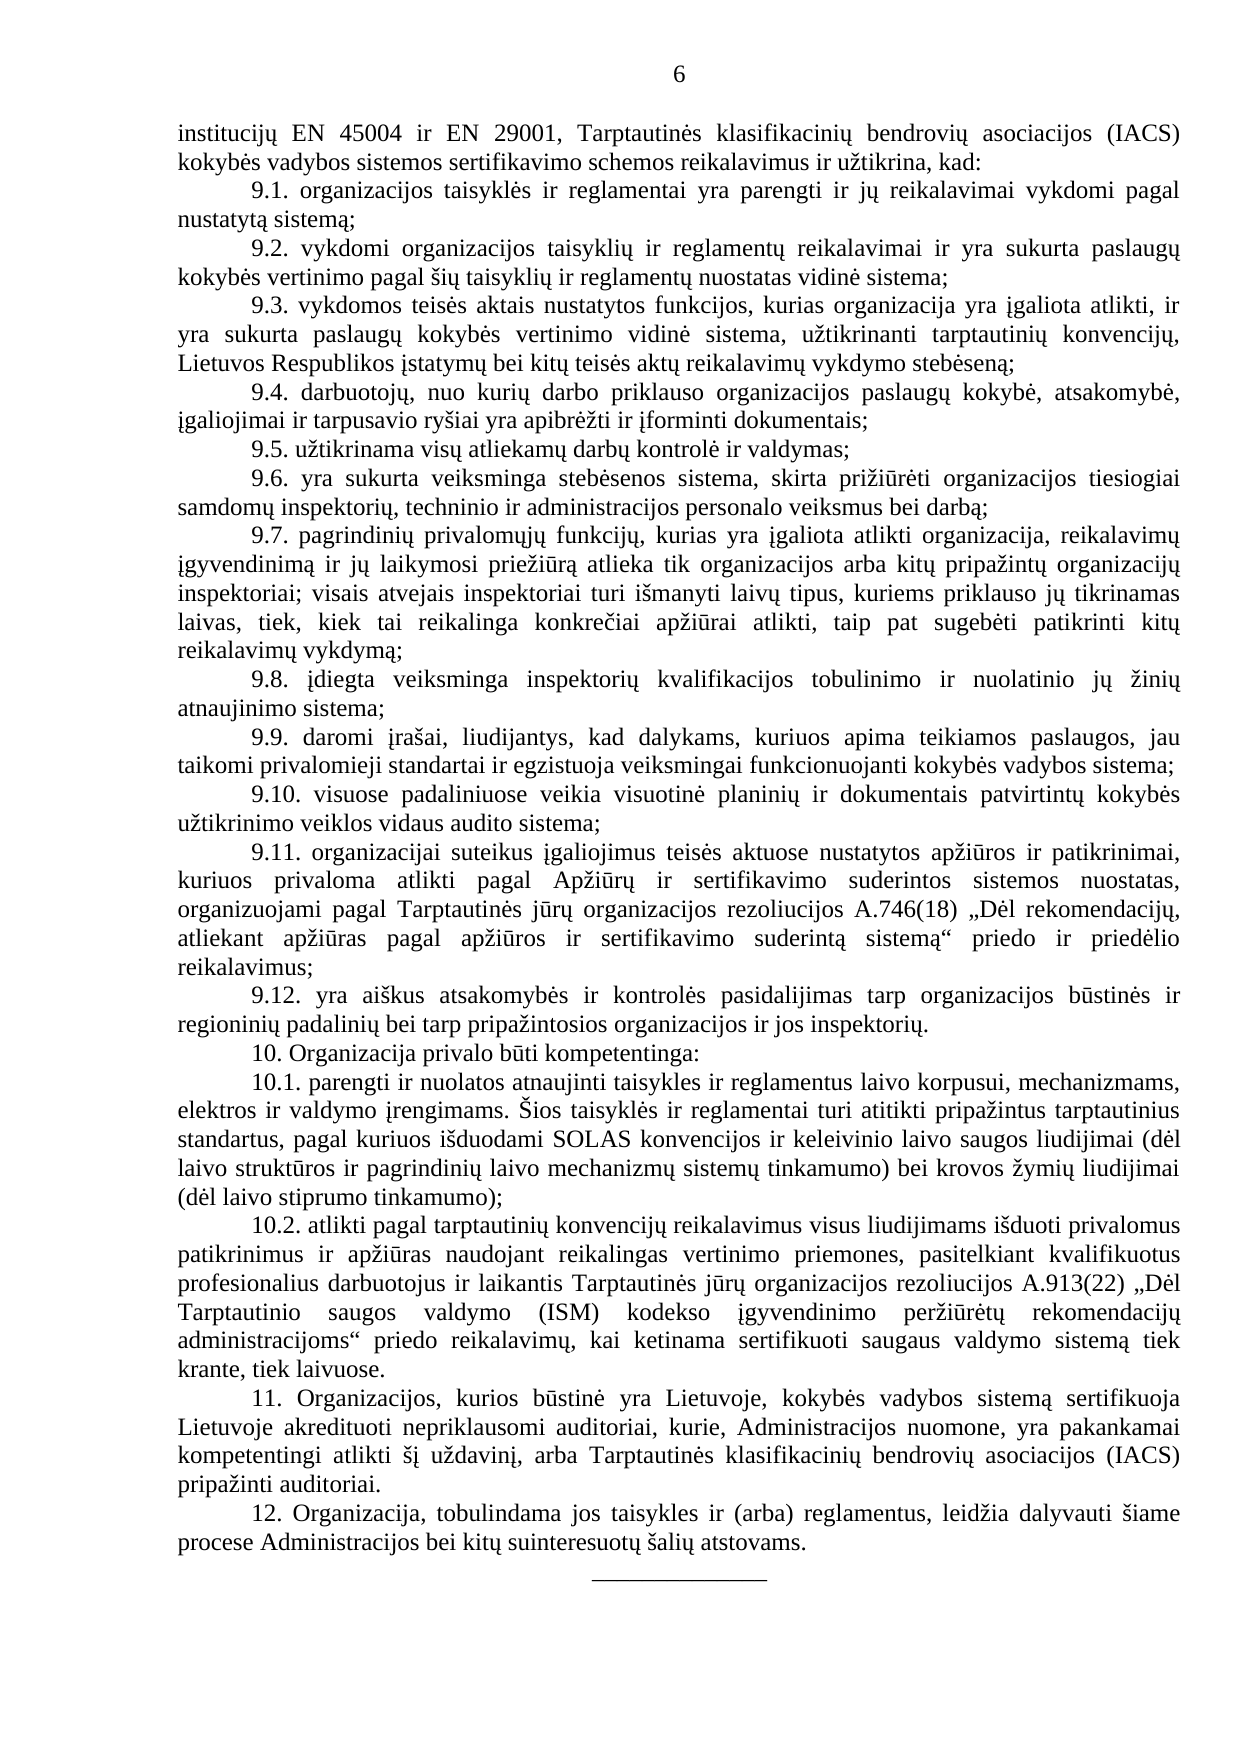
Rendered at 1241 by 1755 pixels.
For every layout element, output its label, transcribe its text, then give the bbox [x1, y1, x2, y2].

text 9.2. vykdomi organizacijos taisyklių ir reglamentų reikalavimai ir yra sukurta paslaugų kokybės vertinimo pagal šių taisyklių ir reglamentų nuostatas vidinė sistema; [177, 233, 1181, 291]
text 9.5. užtikrinama visų atliekamų darbų kontrolė ir valdymas; [177, 434, 1181, 463]
text institucijų EN 45004 ir EN 29001, Tarptautinės klasifikacinių bendrovių asociacijos (IACS) kokybės vadybos sistemos sertifikavimo schemos reikalavimus ir užtikrina, kad: [177, 118, 1181, 176]
text 9.7. pagrindinių privalomųjų funkcijų, kurias yra įgaliota atlikti organizacija, reikalavimų įgyvendinimą ir jų laikymosi priežiūrą atlieka tik organizacijos arba kitų pripažintų organizacijų inspektoriai; visais atvejais inspektoriai turi išmanyti laivų tipus, kuriems priklauso jų tikrinamas laivas, tiek, kiek tai reikalinga konkrečiai apžiūrai atlikti, taip pat sugebėti patikrinti kitų reikalavimų vykdymą; [177, 521, 1181, 664]
text 9.8. įdiegta veiksminga inspektorių kvalifikacijos tobulinimo ir nuolatinio jų žinių atnaujinimo sistema; [177, 664, 1181, 722]
text 11. Organizacijos, kurios būstinė yra Lietuvoje, kokybės vadybos sistemą sertifikuoja Lietuvoje akredituoti nepriklausomi auditoriai, kurie, Administracijos nuomone, yra pakankamai kompetentingi atlikti šį uždavinį, arba Tarptautinės klasifikacinių bendrovių asociacijos (IACS) pripažinti auditoriai. [177, 1383, 1181, 1498]
text 9.6. yra sukurta veiksminga stebėsenos sistema, skirta prižiūrėti organizacijos tiesiogiai samdomų inspektorių, techninio ir administracijos personalo veiksmus bei darbą; [177, 463, 1181, 521]
text 9.11. organizacijai suteikus įgaliojimus teisės aktuose nustatytos apžiūros ir patikrinimai, kuriuos privaloma atlikti pagal Apžiūrų ir sertifikavimo suderintos sistemos nuostatas, organizuojami pagal Tarptautinės jūrų organizacijos rezoliucijos A.746(18) „Dėl rekomendacijų, atliekant apžiūras pagal apžiūros ir sertifikavimo suderintą sistemą“ priedo ir priedėlio reikalavimus; [177, 837, 1181, 981]
text 9.3. vykdomos teisės aktais nustatytos funkcijos, kurias organizacija yra įgaliota atlikti, ir yra sukurta paslaugų kokybės vertinimo vidinė sistema, užtikrinanti tarptautinių konvencijų, Lietuvos Respublikos įstatymų bei kitų teisės aktų reikalavimų vykdymo stebėseną; [177, 291, 1181, 377]
text 12. Organizacija, tobulindama jos taisykles ir (arba) reglamentus, leidžia dalyvauti šiame procese Administracijos bei kitų suinteresuotų šalių atstovams. [177, 1498, 1181, 1556]
text 10.2. atlikti pagal tarptautinių konvencijų reikalavimus visus liudijimams išduoti privalomus patikrinimus ir apžiūras naudojant reikalingas vertinimo priemones, pasitelkiant kvalifikuotus profesionalius darbuotojus ir laikantis Tarptautinės jūrų organizacijos rezoliucijos A.913(22) „Dėl Tarptautinio saugos valdymo (ISM) kodekso įgyvendinimo peržiūrėtų rekomendacijų administracijoms“ priedo reikalavimų, kai ketinama sertifikuoti saugaus valdymo sistemą tiek krante, tiek laivuose. [177, 1211, 1181, 1383]
text 9.9. daromi įrašai, liudijantys, kad dalykams, kuriuos apima teikiamos paslaugos, jau taikomi privalomieji standartai ir egzistuoja veiksmingai funkcionuojanti kokybės vadybos sistema; [177, 722, 1181, 779]
text 10.1. parengti ir nuolatos atnaujinti taisykles ir reglamentus laivo korpusui, mechanizmams, elektros ir valdymo įrengimams. Šios taisyklės ir reglamentai turi atitikti pripažintus tarptautinius standartus, pagal kuriuos išduodami Solas konvencijos ir keleivinio laivo saugos liudijimai (dėl laivo struktūros ir pagrindinių laivo mechanizmų sistemų tinkamumo) bei krovos žymių liudijimai (dėl laivo stiprumo tinkamumo); [177, 1067, 1181, 1211]
text 10. Organizacija privalo būti kompetentinga: [177, 1038, 1181, 1067]
text 9.12. yra aiškus atsakomybės ir kontrolės pasidalijimas tarp organizacijos būstinės ir regioninių padalinių bei tarp pripažintosios organizacijos ir jos inspektorių. [177, 981, 1181, 1038]
text ______________ [177, 1556, 1181, 1584]
text 9.1. organizacijos taisyklės ir reglamentai yra parengti ir jų reikalavimai vykdomi pagal nustatytą sistemą; [177, 176, 1181, 233]
text 9.4. darbuotojų, nuo kurių darbo priklauso organizacijos paslaugų kokybė, atsakomybė, įgaliojimai ir tarpusavio ryšiai yra apibrėžti ir įforminti dokumentais; [177, 377, 1181, 434]
text 9.10. visuose padaliniuose veikia visuotinė planinių ir dokumentais patvirtintų kokybės užtikrinimo veiklos vidaus audito sistema; [177, 779, 1181, 837]
